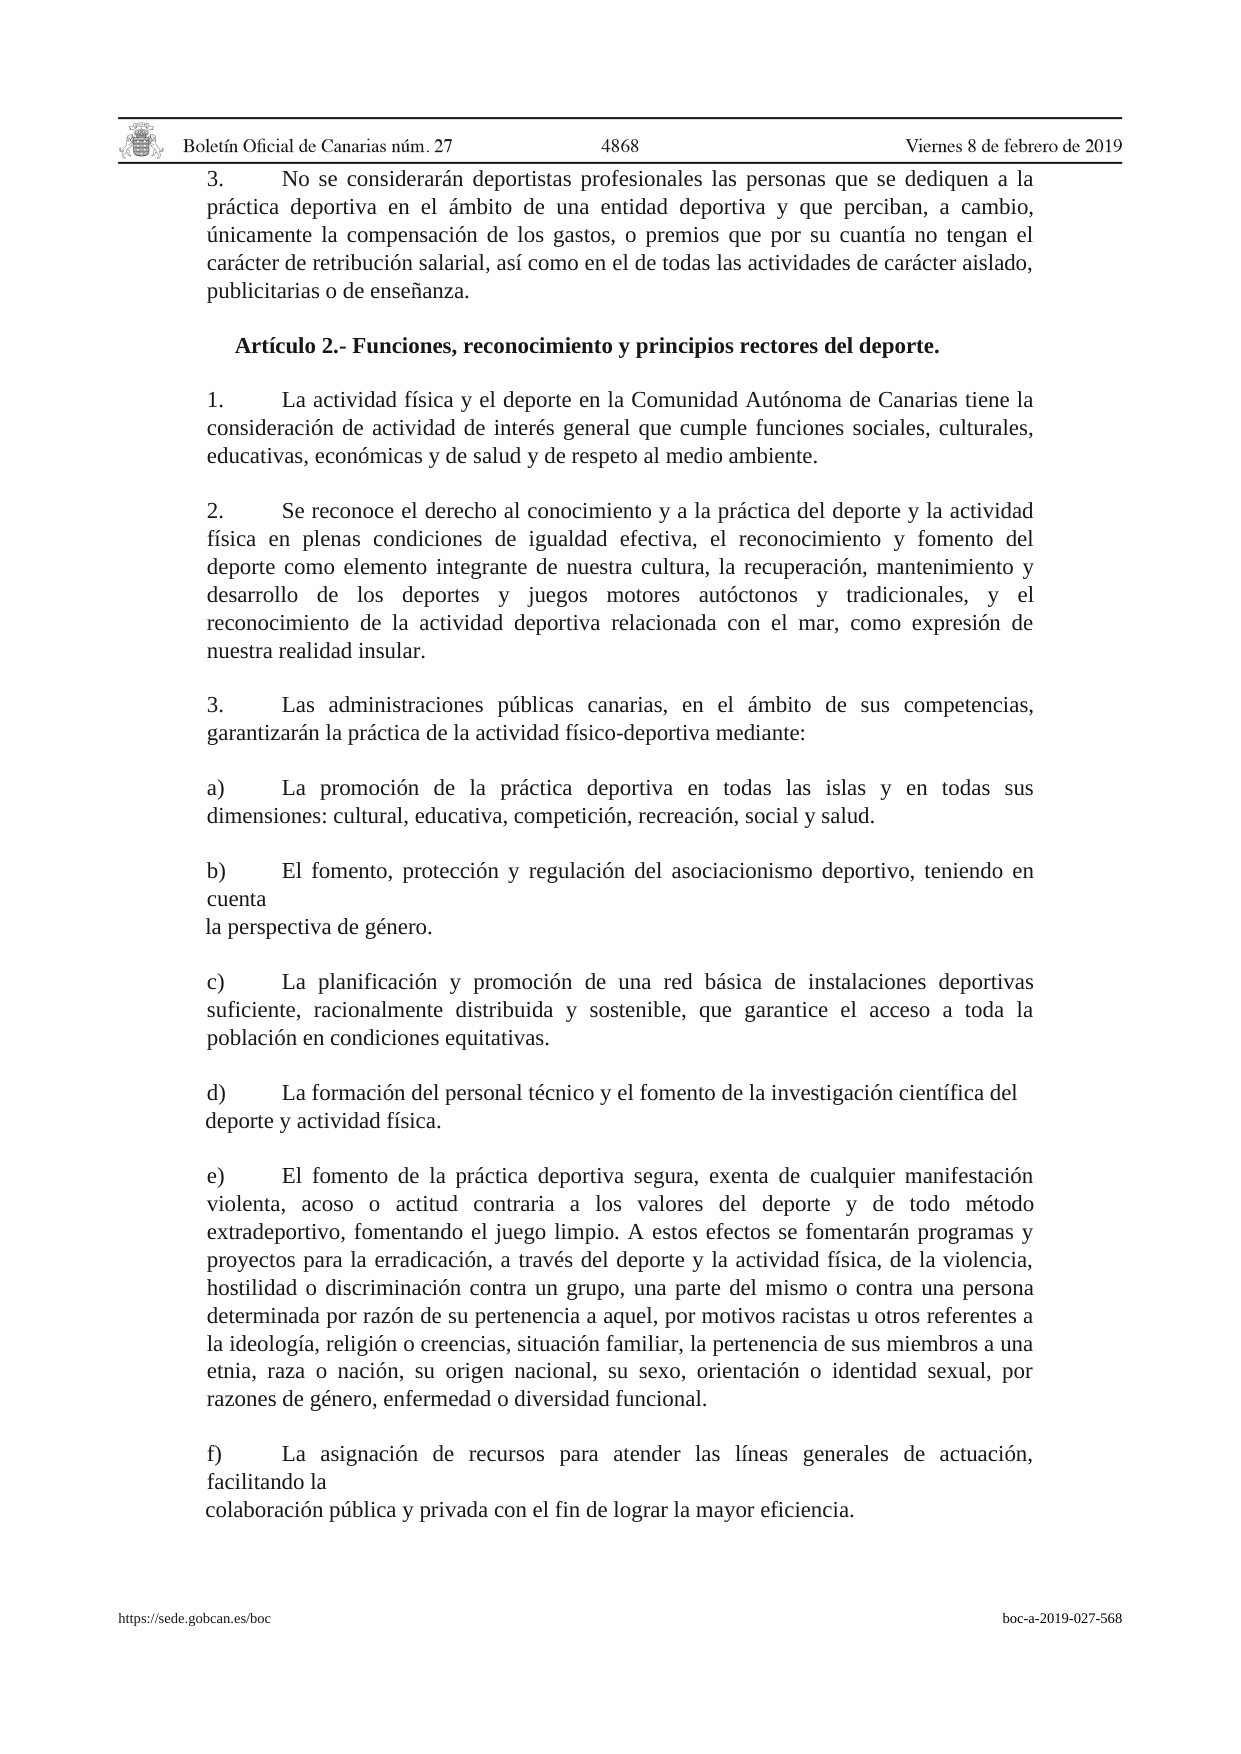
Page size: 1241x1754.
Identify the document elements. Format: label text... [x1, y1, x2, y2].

list Las administraciones públicas canarias, en el ámbito de sus competencias, garantizarán la práctica de la actividad físico-deportiva mediante: [207, 692, 1035, 746]
list No se considerarán deportistas profesionales las personas que se dediquen a la práctica deportiva en el ámbito de una entidad deportiva y que perciban, a cambio, únicamente la compensación de los gastos, o premios que por su cuantía no tengan el carácter de retribución salarial, así como en el de todas las actividades de carácter aislado, publicitarias o de enseñanza. [207, 164, 1035, 303]
text deporte y actividad física. [205, 1107, 1035, 1133]
list La planificación y promoción de una red básica de instalaciones deportivas suficiente, racionalmente distribuida y sostenible, que garantice el acceso a toda la población en condiciones equitativas. [207, 968, 1035, 1051]
text la perspectiva de género. [205, 913, 1035, 940]
text colaboración pública y privada con el fin de lograr la mayor eficiencia. [205, 1496, 1035, 1523]
list El fomento, protección y regulación del asociacionismo deportivo, teniendo en cuenta [207, 857, 1035, 912]
list La formación del personal técnico y el fomento de la investigación científica del [207, 1079, 1035, 1105]
list La promoción de la práctica deportiva en todas las islas y en todas sus dimensiones: cultural, educativa, competición, recreación, social y salud. [207, 774, 1035, 829]
list La actividad física y el deporte en la Comunidad Autónoma de Canarias tiene la consideración de actividad de interés general que cumple funciones sociales, culturales, educativas, económicas y de salud y de respeto al medio ambiente. [207, 386, 1035, 468]
list [207, 144, 1035, 161]
list El fomento de la práctica deportiva segura, exenta de cualquier manifestación violenta, acoso o actitud contraria a los valores del deporte y de todo método extradeportivo, fomentando el juego limpio. A estos efectos se fomentarán programas y proyectos para la erradicación, a través del deporte y la actividad física, de la violencia, hostilidad o discriminación contra un grupo, una parte del mismo o contra una persona determinada por razón de su pertenencia a aquel, por motivos racistas u otros referentes a la ideología, religión o creencias, situación familiar, la pertenencia de sus miembros a una etnia, raza o nación, su origen nacional, su sexo, orientación o identidad sexual, por razones de género, enfermedad o diversidad funcional. [207, 1162, 1035, 1412]
list La asignación de recursos para atender las líneas generales de actuación, facilitando la [207, 1440, 1035, 1494]
text Artículo 2.- Funciones, reconocimiento y principios rectores del deporte. [234, 332, 1062, 358]
list Se reconoce el derecho al conocimiento y a la práctica del deporte y la actividad física en plenas condiciones de igualdad efectiva, el reconocimiento y fomento del deporte como elemento integrante de nuestra cultura, la recuperación, mantenimiento y desarrollo de los deportes y juegos motores autóctonos y tradicionales, y el reconocimiento de la actividad deportiva relacionada con el mar, como expresión de nuestra realidad insular. [207, 497, 1035, 663]
